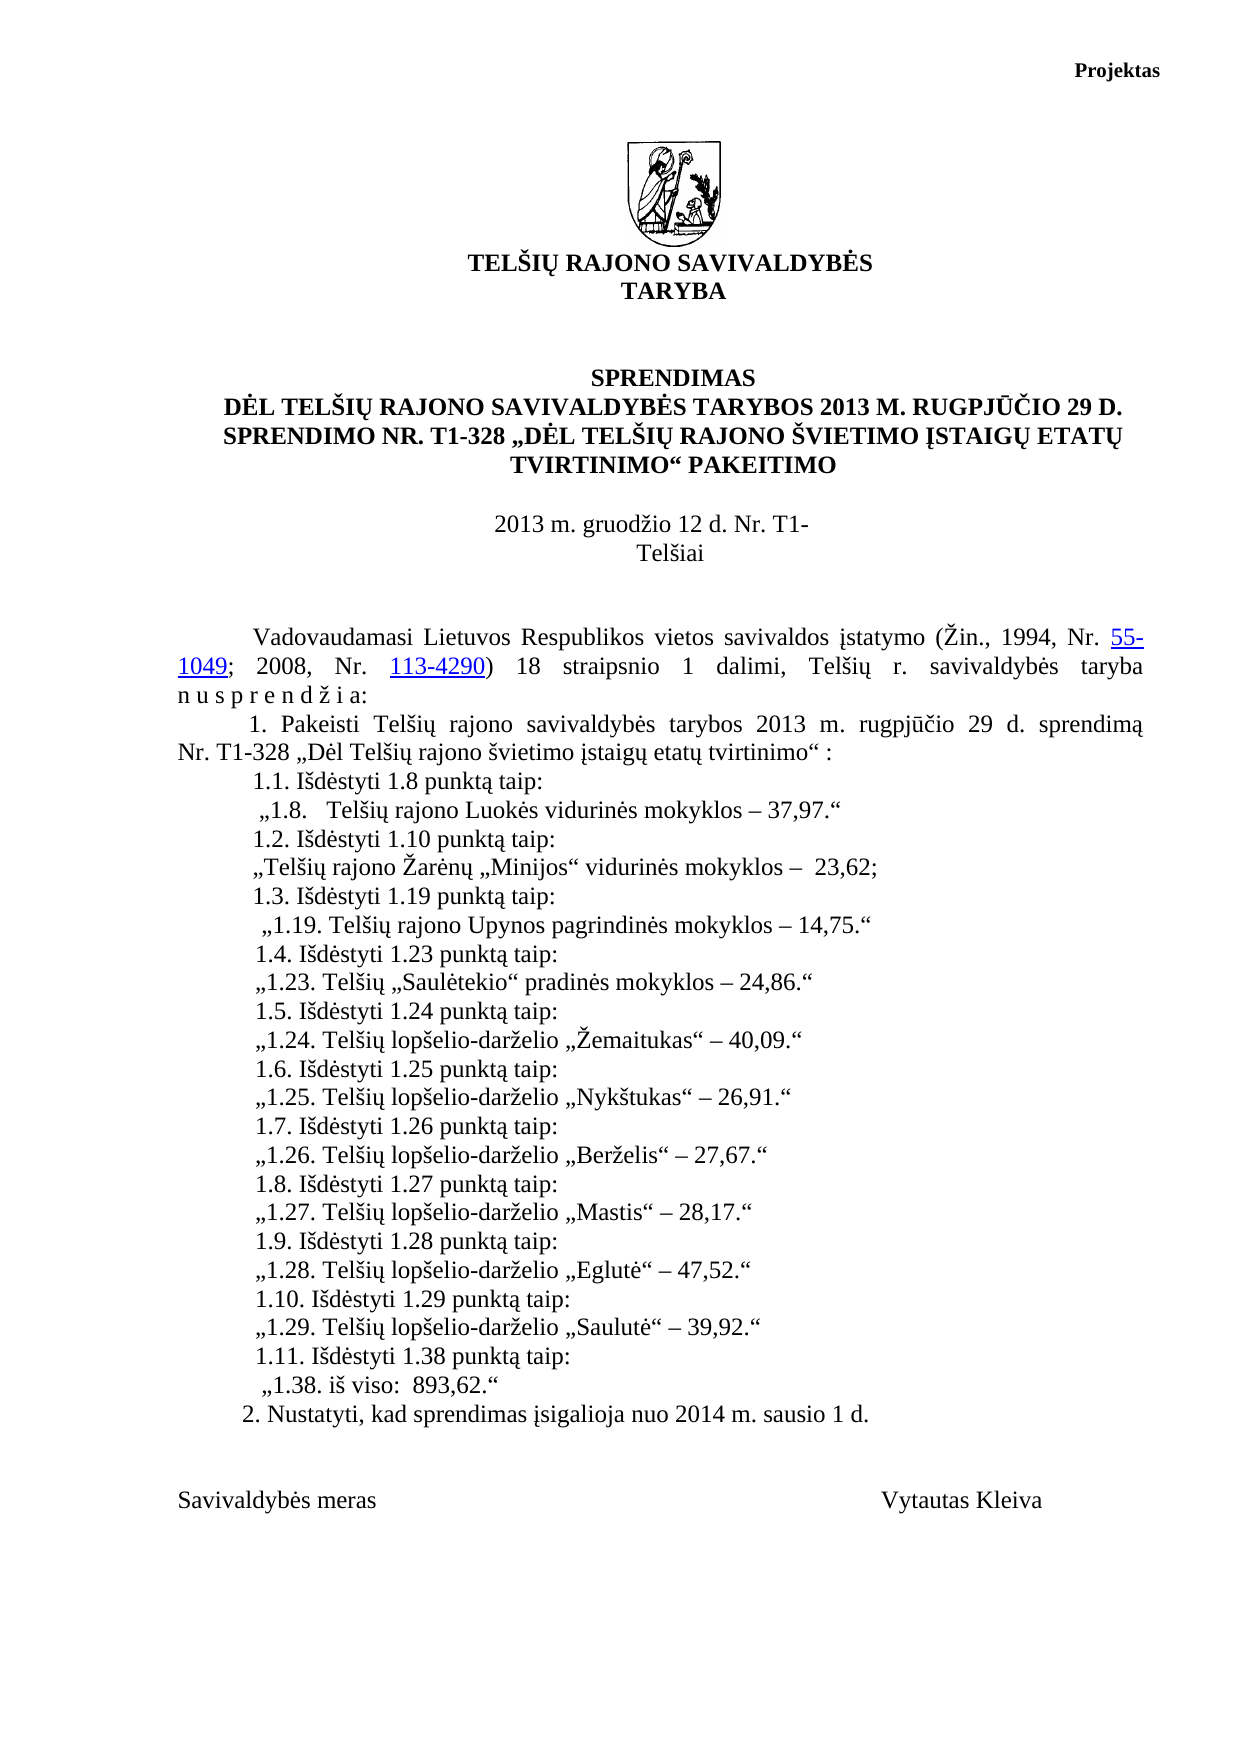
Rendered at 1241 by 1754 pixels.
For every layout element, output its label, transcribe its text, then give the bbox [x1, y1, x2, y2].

text 1.1. Išdėstyti 1.8 punktą taip: [252, 766, 1144, 795]
text 1. Pakeisti Telšių rajono savivaldybės tarybos 2013 m. rugpjūčio 29 d. sprendimą Nr. T1-328 „Dėl Telšių rajono švietimo įstaigų etatų tvirtinimo“ : [177, 709, 1144, 766]
table_cell SPRENDIMAS [176, 363, 1171, 392]
text 2. Nustatyti, kad sprendimas įsigalioja nuo 2014 m. sausio 1 d. [177, 1399, 1144, 1427]
text „1.26. Telšių lopšelio-darželio „Berželis“ – 27,67.“ [177, 1140, 1144, 1169]
text 1.8. Išdėstyti 1.27 punktą taip: [177, 1169, 1144, 1197]
text „1.8. Telšių rajono Luokės vidurinės mokyklos – 37,97.“ [252, 795, 1144, 824]
text „Telšių rajono Žarėnų „Minijos“ vidurinės mokyklos – 23,62; [252, 852, 1144, 881]
text „1.19. Telšių rajono Upynos pagrindinės mokyklos – 14,75.“ [177, 910, 1144, 939]
text „1.24. Telšių lopšelio-darželio „Žemaitukas“ – 40,09.“ [177, 1025, 1144, 1054]
table_cell Telšiai [176, 538, 1171, 567]
text 1.6. Išdėstyti 1.25 punktą taip: [177, 1054, 1144, 1082]
text „1.29. Telšių lopšelio-darželio „Saulutė“ – 39,92.“ [177, 1312, 1144, 1341]
table_header Projektas [176, 30, 1171, 82]
text 1.9. Išdėstyti 1.28 punktą taip: [177, 1226, 1144, 1255]
text 1.3. Išdėstyti 1.19 punktą taip: [252, 881, 1144, 910]
table_cell 2013 m. gruodžio 12 d. Nr. T1- [176, 508, 1171, 538]
text „1.25. Telšių lopšelio-darželio „Nykštukas“ – 26,91.“ [177, 1082, 1144, 1111]
text 1.4. Išdėstyti 1.23 punktą taip: [177, 939, 1144, 967]
text Savivaldybės meras Vytautas Kleiva [177, 1485, 1144, 1514]
text 1.7. Išdėstyti 1.26 punktą taip: [177, 1111, 1144, 1140]
text „1.28. Telšių lopšelio-darželio „Eglutė“ – 47,52.“ [177, 1255, 1144, 1284]
text 1.5. Išdėstyti 1.24 punktą taip: [177, 996, 1144, 1025]
text 1.2. Išdėstyti 1.10 punktą taip: [252, 824, 1144, 852]
text „1.23. Telšių „Saulėtekio“ pradinės mokyklos – 24,86.“ [177, 967, 1144, 996]
text 1.11. Išdėstyti 1.38 punktą taip: [177, 1341, 1144, 1370]
table_cell DĖL TELŠIŲ RAJONO SAVIVALDYBĖS TARYBOS 2013 M. RUGPJŪČIO 29 D. SPRENDIMO NR. T1-328 „DĖL TELŠIŲ RAJONO ŠVIETIMO ĮSTAIGŲ ETATŲ TVIRTINIMO“ PAKEITIMO [176, 392, 1171, 478]
text „1.27. Telšių lopšelio-darželio „Mastis“ – 28,17.“ [177, 1197, 1144, 1226]
table_cell [176, 479, 1171, 508]
text 1.10. Išdėstyti 1.29 punktą taip: [177, 1284, 1144, 1312]
text Vadovaudamasi Lietuvos Respublikos vietos savivaldos įstatymo (Žin., 1994, Nr. 55-1049; 2008, Nr. 113-4290) 18 straipsnio 1 dalimi, Telšių r. savivaldybės taryba n u s p r e n d ž i a: [177, 622, 1144, 709]
text „1.38. iš viso: 893,62.“ [177, 1370, 1144, 1399]
table_cell TELŠIŲ RAJONO SAVIVALDYBĖS TARYBA [176, 83, 1171, 363]
